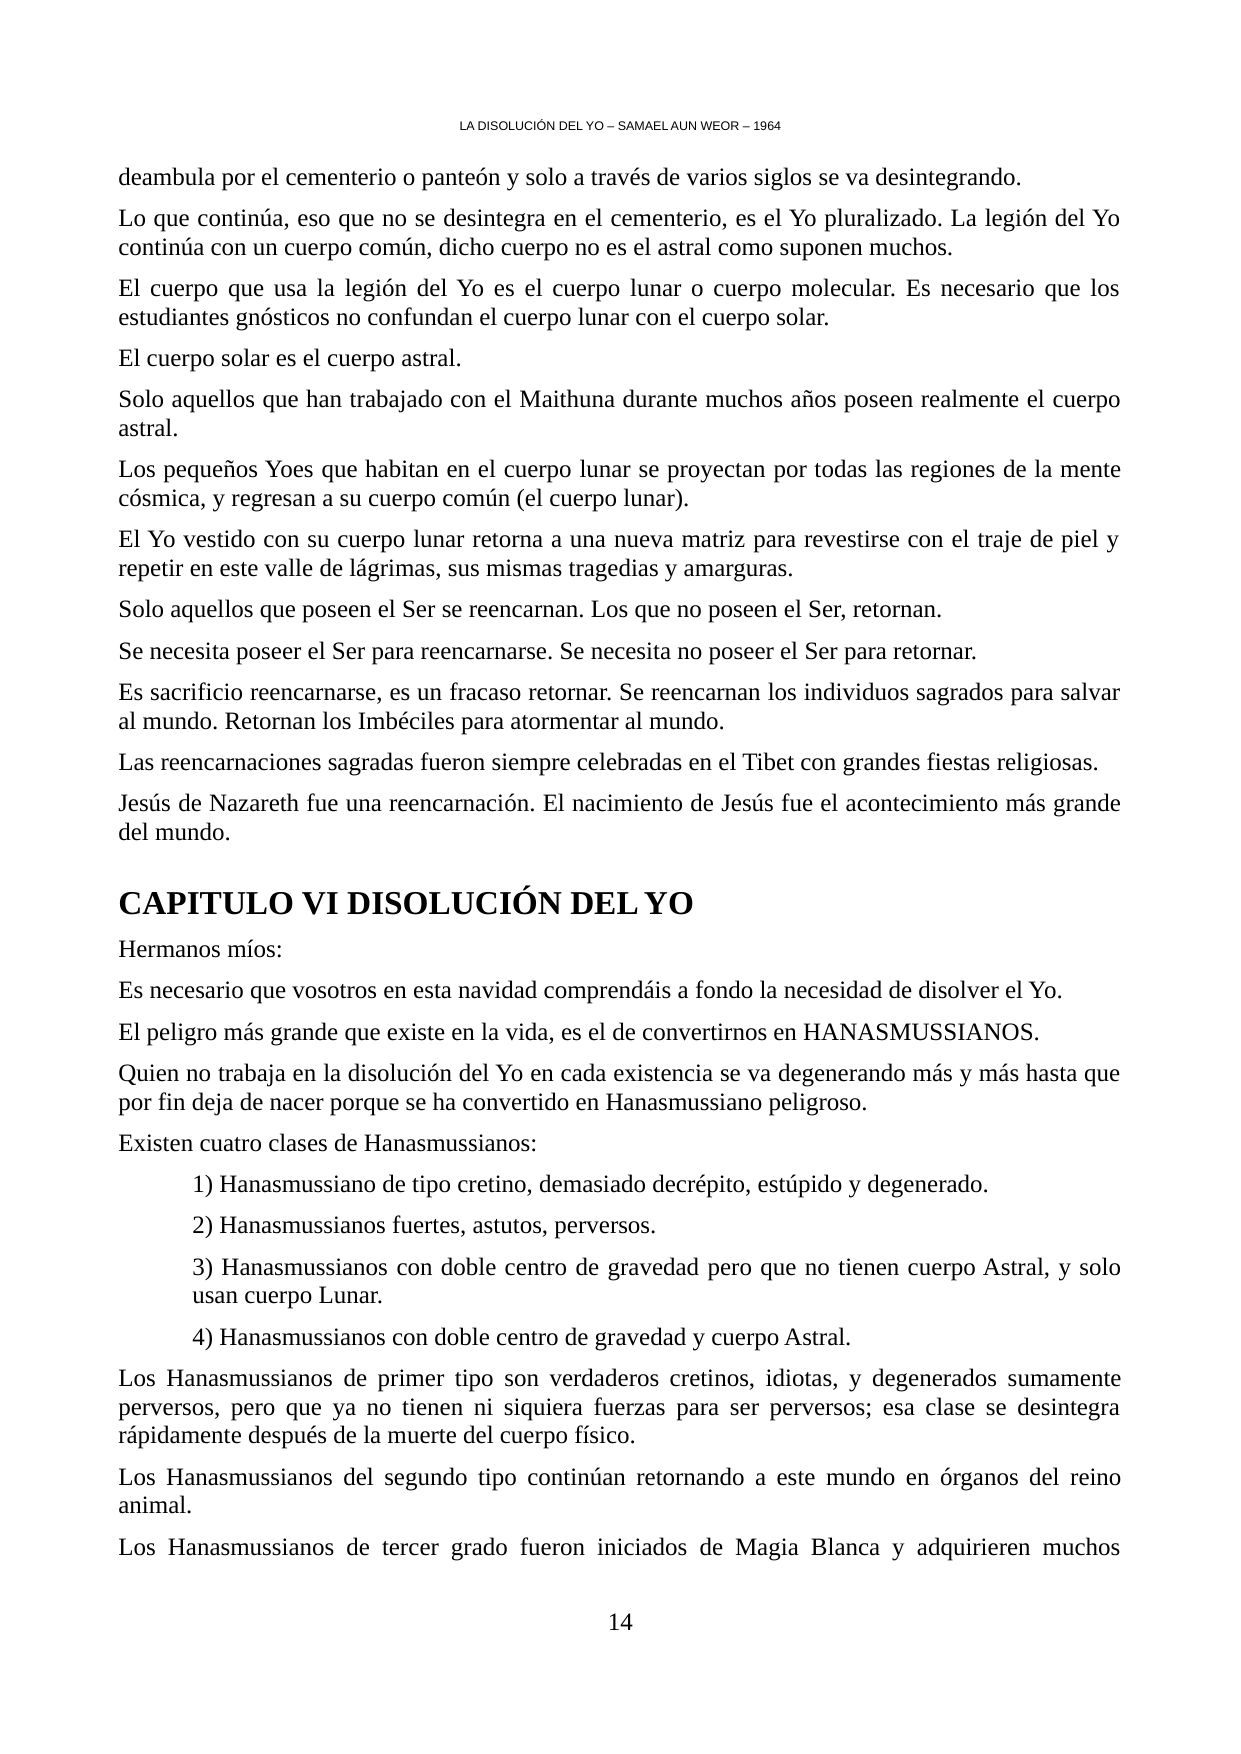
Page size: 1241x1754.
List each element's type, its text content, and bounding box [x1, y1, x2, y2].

text Se necesita poseer el Ser para reencarnarse. Se necesita no poseer el Ser para retornar. [118, 636, 1122, 664]
text El peligro más grande que existe en la vida, es el de convertirnos en HANASMUSSIANOS. [118, 1017, 1122, 1045]
text Solo aquellos que han trabajado con el Maithuna durante muchos años poseen realmente el cuerpo astral. [118, 384, 1122, 442]
text El cuerpo que usa la legión del Yo es el cuerpo lunar o cuerpo molecular. Es necesario que los estudiantes gnósticos no confundan el cuerpo lunar con el cuerpo solar. [118, 273, 1122, 331]
text Existen cuatro clases de Hanasmussianos: [118, 1128, 1122, 1157]
text Los Hanasmussianos del segundo tipo continúan retornando a este mundo en órganos del reino animal. [118, 1462, 1122, 1519]
text Solo aquellos que poseen el Ser se reencarnan. Los que no poseen el Ser, retornan. [118, 594, 1122, 623]
text 1) Hanasmussiano de tipo cretino, demasiado decrépito, estúpido y degenerado. [192, 1169, 1122, 1198]
text El Yo vestido con su cuerpo lunar retorna a una nueva matriz para revestirse con el traje de piel y repetir en este valle de lágrimas, sus mismas tragedias y amarguras. [118, 524, 1122, 582]
text Los Hanasmussianos de tercer grado fueron iniciados de Magia Blanca y adquirieren muchos [118, 1532, 1122, 1560]
text Jesús de Nazareth fue una reencarnación. El nacimiento de Jesús fue el acontecimiento más grande del mundo. [118, 788, 1122, 846]
text Los Hanasmussianos de primer tipo son verdaderos cretinos, idiotas, y degenerados sumamente perversos, pero que ya no tienen ni siquiera fuerzas para ser perversos; esa clase se desintegra rápidamente después de la muerte del cuerpo físico. [118, 1363, 1122, 1449]
text El cuerpo solar es el cuerpo astral. [118, 343, 1122, 372]
text 4) Hanasmussianos con doble centro de gravedad y cuerpo Astral. [192, 1322, 1122, 1350]
subtitle CAPITULO VI DISOLUCIÓN DEL YO [118, 883, 1122, 922]
text 2) Hanasmussianos fuertes, astutos, perversos. [192, 1210, 1122, 1239]
text 3) Hanasmussianos con doble centro de gravedad pero que no tienen cuerpo Astral, y solo usan cuerpo Lunar. [192, 1252, 1122, 1309]
text deambula por el cementerio o panteón y solo a través de varios siglos se va desintegrando. [118, 162, 1122, 191]
text Hermanos míos: [118, 934, 1122, 963]
text Los pequeños Yoes que habitan en el cuerpo lunar se proyectan por todas las regiones de la mente cósmica, y regresan a su cuerpo común (el cuerpo lunar). [118, 454, 1122, 512]
text Es sacrificio reencarnarse, es un fracaso retornar. Se reencarnan los individuos sagrados para salvar al mundo. Retornan los Imbéciles para atormentar al mundo. [118, 677, 1122, 734]
text Lo que continúa, eso que no se desintegra en el cementerio, es el Yo pluralizado. La legión del Yo continúa con un cuerpo común, dicho cuerpo no es el astral como suponen muchos. [118, 203, 1122, 261]
text Es necesario que vosotros en esta navidad comprendáis a fondo la necesidad de disolver el Yo. [118, 975, 1122, 1004]
text Las reencarnaciones sagradas fueron siempre celebradas en el Tibet con grandes fiestas religiosas. [118, 747, 1122, 776]
text Quien no trabaja en la disolución del Yo en cada existencia se va degenerando más y más hasta que por fin deja de nacer porque se ha convertido en Hanasmussiano peligroso. [118, 1058, 1122, 1115]
